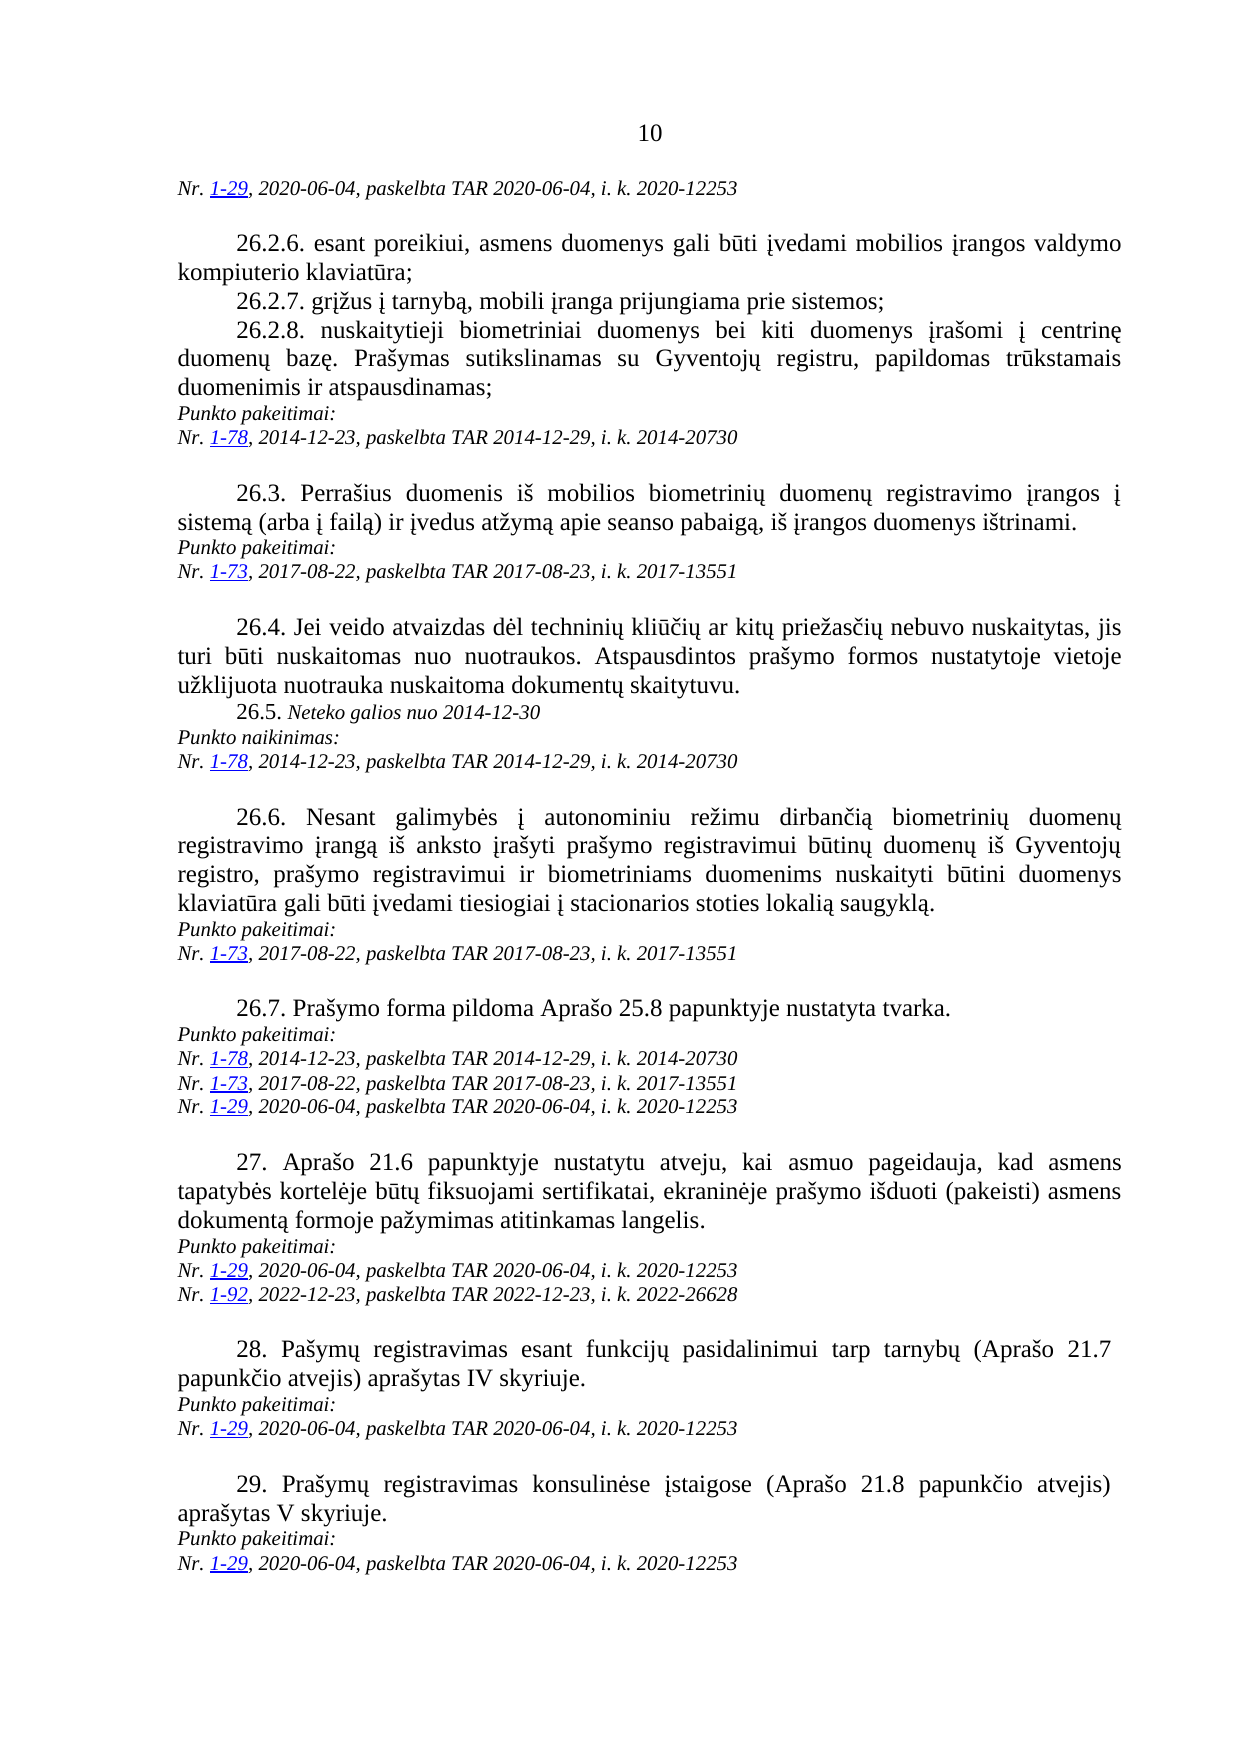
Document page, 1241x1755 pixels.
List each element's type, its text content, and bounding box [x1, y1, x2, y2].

text 26.2.7. grįžus į tarnybą, mobili įranga prijungiama prie sistemos; [177, 286, 1122, 315]
text 27. Aprašo 21.6 papunktyje nustatytu atveju, kai asmuo pageidauja, kad asmens tapatybės kortelėje būtų fiksuojami sertifikatai, ekraninėje prašymo išduoti (pakeisti) asmens dokumentą formoje pažymimas atitinkamas langelis. [177, 1147, 1122, 1233]
text 26.4. Jei veido atvaizdas dėl techninių kliūčių ar kitų priežasčių nebuvo nuskaitytas, jis turi būti nuskaitomas nuo nuotraukos. Atspausdintos prašymo formos nustatytoje vietoje užklijuota nuotrauka nuskaitoma dokumentų skaitytuvu. [177, 612, 1122, 698]
text Punkto pakeitimai: [177, 1233, 1122, 1258]
text Nr. 1-78, 2014-12-23, paskelbta TAR 2014-12-29, i. k. 2014-20730 [177, 1046, 1122, 1070]
text Punkto pakeitimai: [177, 1526, 1122, 1550]
text Nr. 1-29, 2020-06-04, paskelbta TAR 2020-06-04, i. k. 2020-12253 [177, 1094, 1122, 1118]
text 26.3. Perrašius duomenis iš mobilios biometrinių duomenų registravimo įrangos į sistemą (arba į failą) ir įvedus atžymą apie seanso pabaigą, iš įrangos duomenys ištrinami. [177, 478, 1122, 535]
text Nr. 1-73, 2017-08-22, paskelbta TAR 2017-08-23, i. k. 2017-13551 [177, 559, 1122, 583]
text 29. Prašymų registravimas konsulinėse įstaigose (Aprašo 21.8 papunkčio atvejis) aprašytas V skyriuje. [177, 1469, 1112, 1526]
text Nr. 1-29, 2020-06-04, paskelbta TAR 2020-06-04, i. k. 2020-12253 [177, 1416, 1122, 1440]
text 26.2.6. esant poreikiui, asmens duomenys gali būti įvedami mobilios įrangos valdymo kompiuterio klaviatūra; [177, 228, 1122, 286]
text 26.7. Prašymo forma pildoma Aprašo 25.8 papunktyje nustatyta tvarka. [177, 993, 1122, 1022]
text 28. Pašymų registravimas esant funkcijų pasidalinimui tarp tarnybų (Aprašo 21.7 papunkčio atvejis) aprašytas IV skyriuje. [177, 1334, 1112, 1392]
text Nr. 1-29, 2020-06-04, paskelbta TAR 2020-06-04, i. k. 2020-12253 [177, 1258, 1122, 1282]
text Punkto pakeitimai: [177, 535, 1122, 559]
text 26.6. Nesant galimybės į autonominiu režimu dirbančią biometrinių duomenų registravimo įrangą iš anksto įrašyti prašymo registravimui būtinų duomenų iš Gyventojų registro, prašymo registravimui ir biometriniams duomenims nuskaityti būtini duomenys klaviatūra gali būti įvedami tiesiogiai į stacionarios stoties lokalią saugyklą. [177, 802, 1122, 917]
text Punkto pakeitimai: [177, 1022, 1122, 1046]
text Nr. 1-78, 2014-12-23, paskelbta TAR 2014-12-29, i. k. 2014-20730 [177, 749, 1122, 773]
text Punkto pakeitimai: [177, 1392, 1122, 1416]
text Nr. 1-29, 2020-06-04, paskelbta TAR 2020-06-04, i. k. 2020-12253 [177, 176, 1122, 200]
text Punkto naikinimas: [177, 725, 1122, 749]
text Nr. 1-29, 2020-06-04, paskelbta TAR 2020-06-04, i. k. 2020-12253 [177, 1550, 1122, 1574]
text Nr. 1-73, 2017-08-22, paskelbta TAR 2017-08-23, i. k. 2017-13551 [177, 1070, 1122, 1094]
text Nr. 1-78, 2014-12-23, paskelbta TAR 2014-12-29, i. k. 2014-20730 [177, 425, 1122, 449]
text 26.2.8. nuskaitytieji biometriniai duomenys bei kiti duomenys įrašomi į centrinę duomenų bazę. Prašymas sutikslinamas su Gyventojų registru, papildomas trūkstamais duomenimis ir atspausdinamas; [177, 315, 1122, 401]
text Nr. 1-73, 2017-08-22, paskelbta TAR 2017-08-23, i. k. 2017-13551 [177, 941, 1122, 965]
text Punkto pakeitimai: [177, 917, 1122, 941]
text Nr. 1-92, 2022-12-23, paskelbta TAR 2022-12-23, i. k. 2022-26628 [177, 1282, 1122, 1306]
text 26.5. Neteko galios nuo 2014-12-30 [177, 698, 1122, 725]
text Punkto pakeitimai: [177, 401, 1122, 425]
